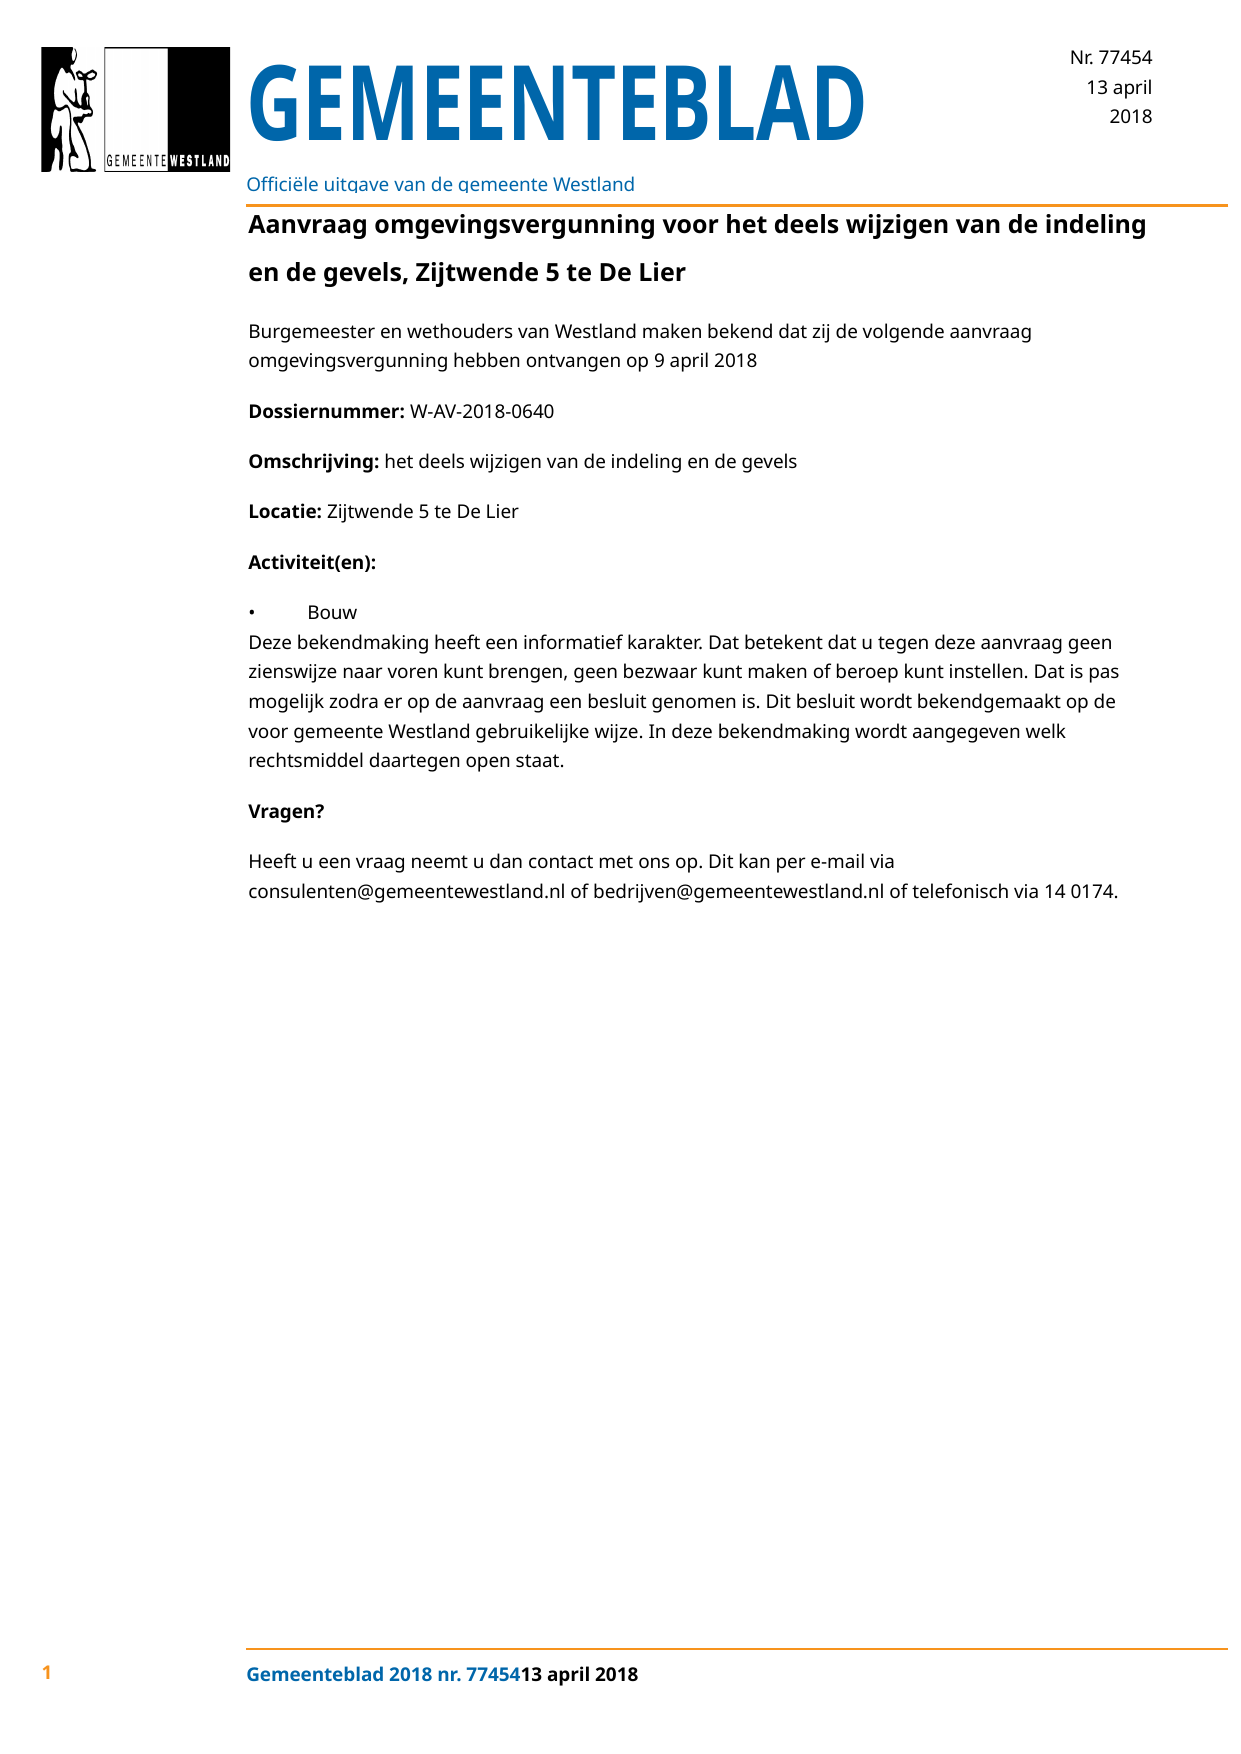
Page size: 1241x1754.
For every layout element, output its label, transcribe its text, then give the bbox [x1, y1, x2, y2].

text Aanvraag omgevingsvergunning voor het deels wijzigen van de indeling en de gevels, Zijtwende 5 te De Lier [248, 207, 1152, 288]
list Bouw [248, 599, 1152, 625]
text Heeft u een vraag neemt u dan contact met ons op. Dit kan per e-mail via consulenten@gemeentewestland.nl of bedrijven@gemeentewestland.nl of telefonisch via 14 0174. [248, 848, 1152, 904]
text Vragen? [248, 798, 1152, 824]
text Locatie: Zijtwende 5 te De Lier [248, 499, 1152, 524]
text Omschrijving: het deels wijzigen van de indeling en de gevels [248, 448, 1152, 474]
picture [41, 47, 231, 172]
text Burgemeester en wethouders van Westland maken bekend dat zij de volgende aanvraag omgevingsvergunning hebben ontvangen op 9 april 2018 [248, 318, 1152, 373]
text Activiteit(en): [248, 549, 1152, 575]
text Dossiernummer: W-AV-2018-0640 [248, 398, 1152, 424]
text Deze bekendmaking heeft een informatief karakter. Dat betekent dat u tegen deze aanvraag geen zienswijze naar voren kunt brengen, geen bezwaar kunt maken of beroep kunt instellen. Dat is pas mogelijk zodra er op de aanvraag een besluit genomen is. Dit besluit wordt bekendgemaakt op de voor gemeente Westland gebruikelijke wijze. In deze bekendmaking wordt aangegeven welk rechtsmiddel daartegen open staat. [248, 629, 1152, 773]
